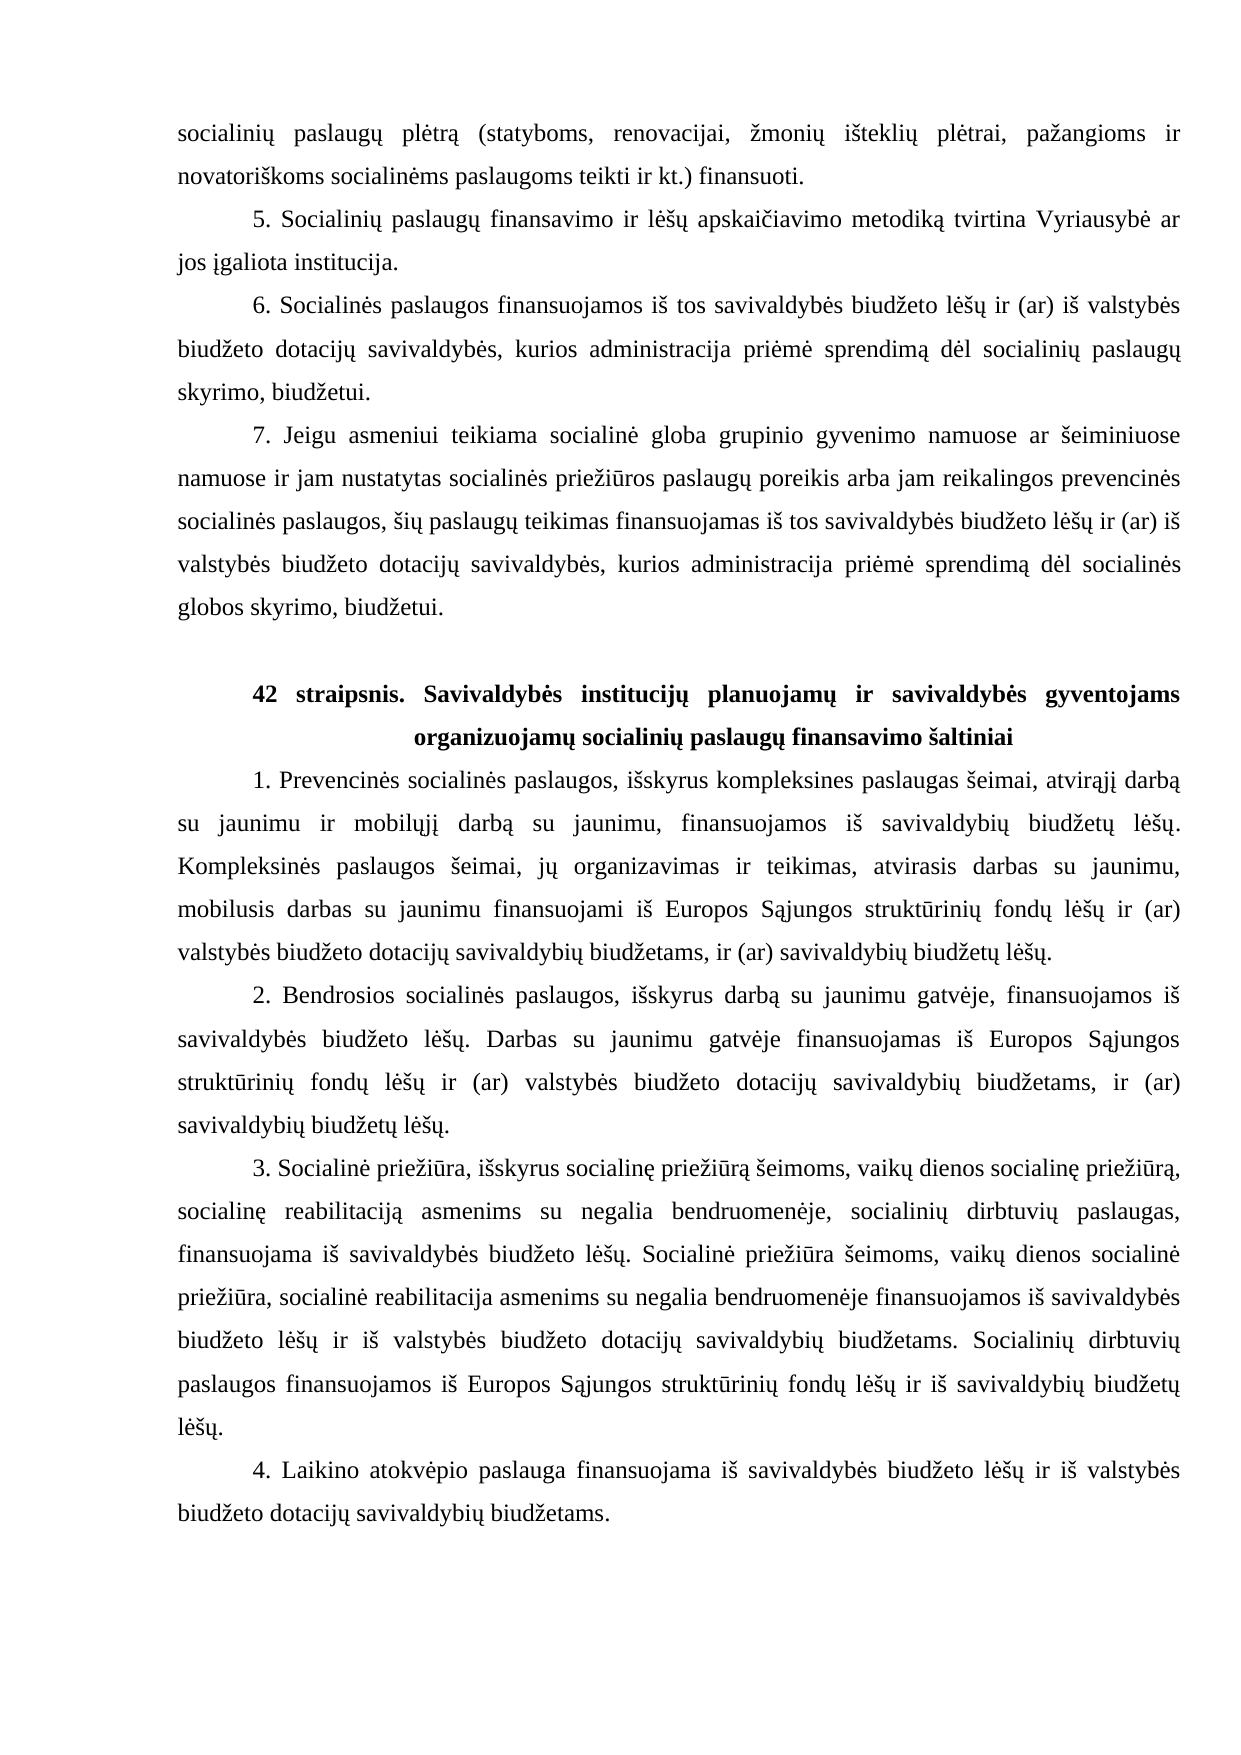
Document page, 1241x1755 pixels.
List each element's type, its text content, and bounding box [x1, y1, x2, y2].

text 42 straipsnis. Savivaldybės institucijų planuojamų ir savivaldybės gyventojams organizuojamų socialinių paslaugų finansavimo šaltiniai [252, 679, 1181, 751]
text 7. Jeigu asmeniui teikiama socialinė globa grupinio gyvenimo namuose ar šeiminiuose namuose ir jam nustatytas socialinės priežiūros paslaugų poreikis arba jam reikalingos prevencinės socialinės paslaugos, šių paslaugų teikimas finansuojamas iš tos savivaldybės biudžeto lėšų ir (ar) iš valstybės biudžeto dotacijų savivaldybės, kurios administracija priėmė sprendimą dėl socialinės globos skyrimo, biudžetui. [177, 420, 1181, 621]
text 2. Bendrosios socialinės paslaugos, išskyrus darbą su jaunimu gatvėje, finansuojamos iš savivaldybės biudžeto lėšų. Darbas su jaunimu gatvėje finansuojamas iš Europos Sąjungos struktūrinių fondų lėšų ir (ar) valstybės biudžeto dotacijų savivaldybių biudžetams, ir (ar) savivaldybių biudžetų lėšų. [177, 981, 1181, 1139]
text 3. Socialinė priežiūra, išskyrus socialinę priežiūrą šeimoms, vaikų dienos socialinę priežiūrą, socialinę reabilitaciją asmenims su negalia bendruomenėje, socialinių dirbtuvių paslaugas, finansuojama iš savivaldybės biudžeto lėšų. Socialinė priežiūra šeimoms, vaikų dienos socialinė priežiūra, socialinė reabilitacija asmenims su negalia bendruomenėje finansuojamos iš savivaldybės biudžeto lėšų ir iš valstybės biudžeto dotacijų savivaldybių biudžetams. Socialinių dirbtuvių paslaugos finansuojamos iš Europos Sąjungos struktūrinių fondų lėšų ir iš savivaldybių biudžetų lėšų. [177, 1153, 1181, 1441]
text socialinių paslaugų plėtrą (statyboms, renovacijai, žmonių išteklių plėtrai, pažangioms ir novatoriškoms socialinėms paslaugoms teikti ir kt.) finansuoti. [177, 118, 1181, 190]
text 1. Prevencinės socialinės paslaugos, išskyrus kompleksines paslaugas šeimai, atvirąjį darbą su jaunimu ir mobilųjį darbą su jaunimu, finansuojamos iš savivaldybių biudžetų lėšų. Kompleksinės paslaugos šeimai, jų organizavimas ir teikimas, atvirasis darbas su jaunimu, mobilusis darbas su jaunimu finansuojami iš Europos Sąjungos struktūrinių fondų lėšų ir (ar) valstybės biudžeto dotacijų savivaldybių biudžetams, ir (ar) savivaldybių biudžetų lėšų. [177, 765, 1181, 966]
text 6. Socialinės paslaugos finansuojamos iš tos savivaldybės biudžeto lėšų ir (ar) iš valstybės biudžeto dotacijų savivaldybės, kurios administracija priėmė sprendimą dėl socialinių paslaugų skyrimo, biudžetui. [177, 291, 1181, 406]
text 5. Socialinių paslaugų finansavimo ir lėšų apskaičiavimo metodiką tvirtina Vyriausybė ar jos įgaliota institucija. [177, 204, 1181, 276]
text 4. Laikino atokvėpio paslauga finansuojama iš savivaldybės biudžeto lėšų ir iš valstybės biudžeto dotacijų savivaldybių biudžetams. [177, 1455, 1181, 1527]
